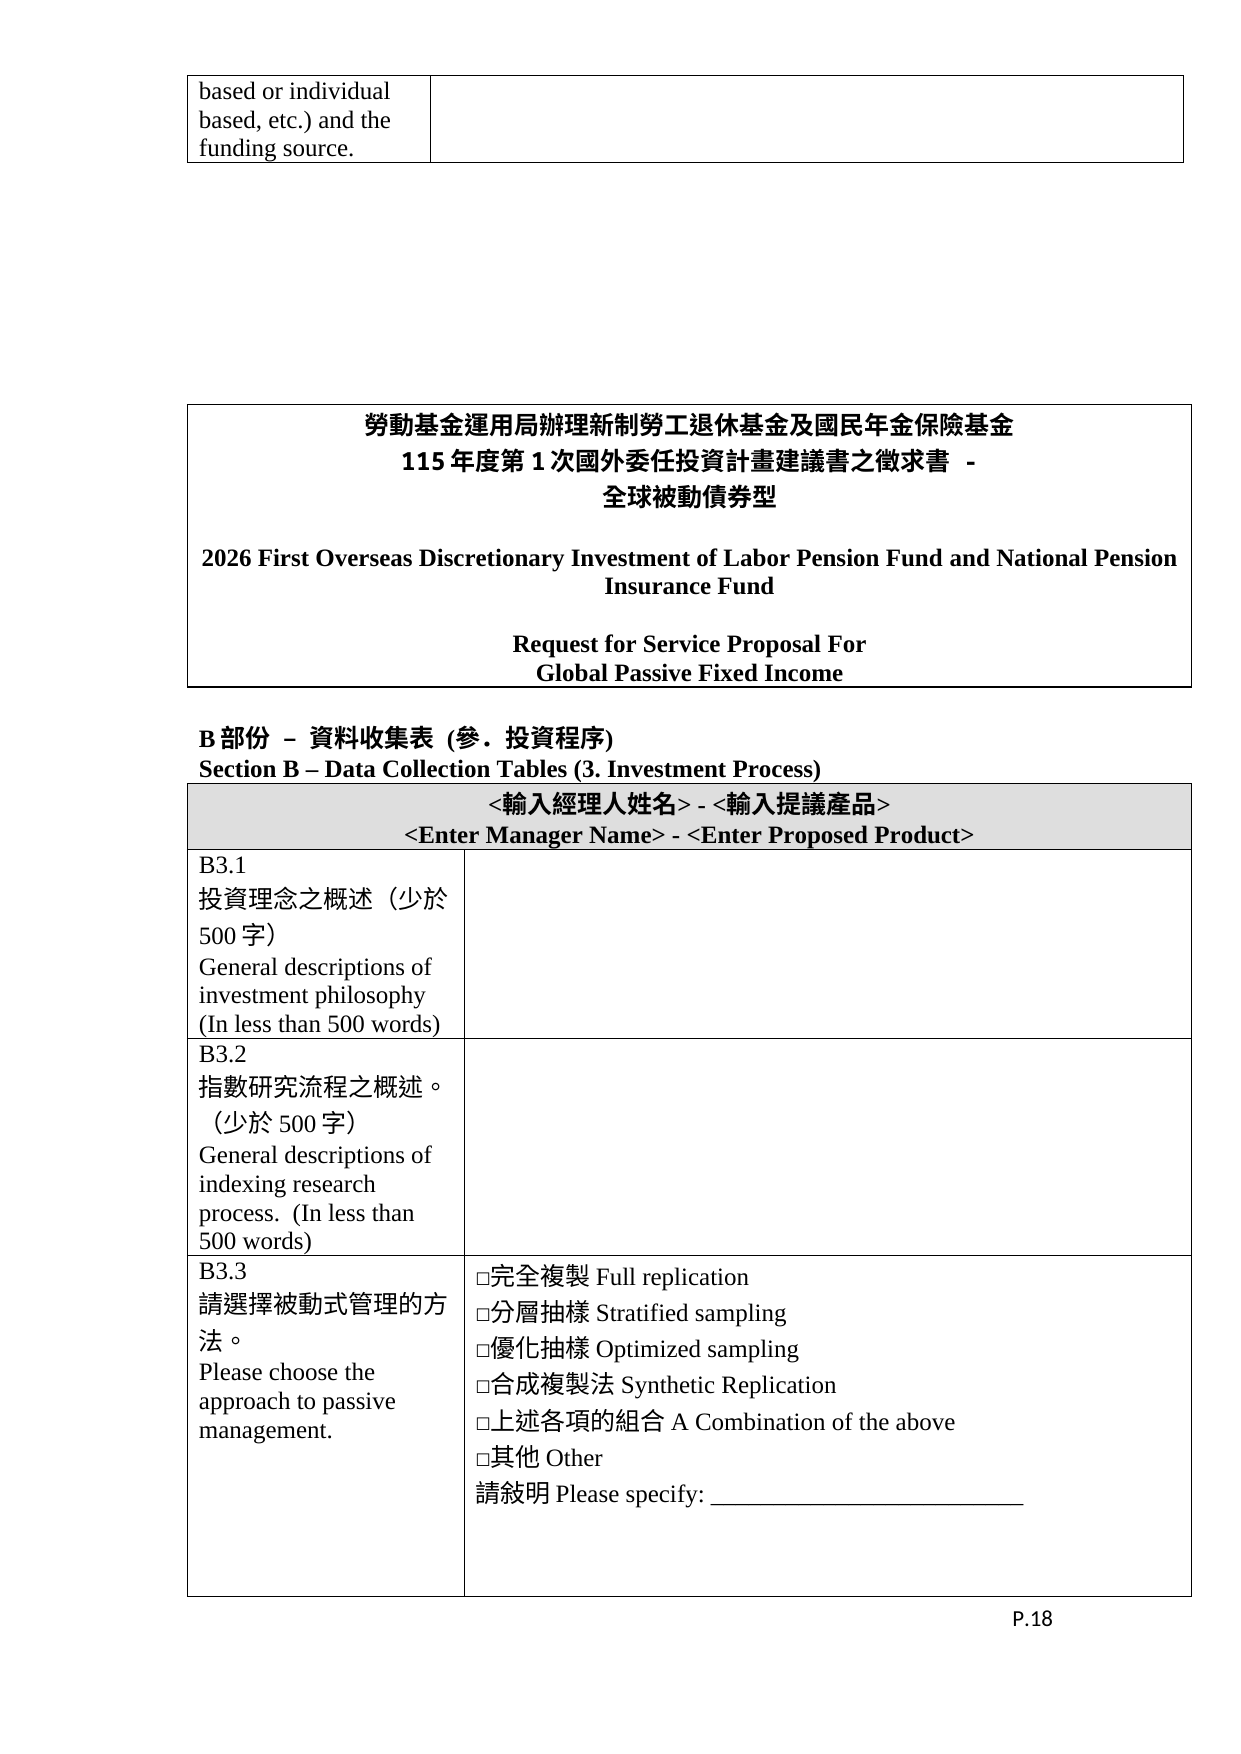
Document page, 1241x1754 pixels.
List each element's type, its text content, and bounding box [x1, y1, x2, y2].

table_cell <輸入經理人姓名> - <輸入提議產品> <Enter Manager Name> - <Enter Proposed Product> [188, 784, 1191, 849]
table_cell [188, 163, 984, 192]
table_cell [188, 688, 1191, 718]
table_header 勞動基金運用局辦理新制勞工退休基金及國民年金保險基金 115年度第1次國外委任投資計畫建議書之徵求書 - 全球被動債券型 2026 First Overseas Discretionary Investment of Labor Pension Fund and National Pension Insurance Fund Request for Service Proposal For Global Passive Fixed Income [188, 405, 1191, 686]
table_cell B3.1 投資理念之概述（少於500字） General descriptions of investment philosophy (In less than 500 words) [188, 850, 464, 1038]
table_cell [985, 163, 1022, 192]
table_cell [1086, 163, 1183, 192]
table_cell based or individual based, etc.) and the funding source. [188, 76, 430, 162]
table_cell B3.2 指數研究流程之概述。（少於500字） General descriptions of indexing research process. (In less than 500 words) [188, 1039, 464, 1255]
table_cell [431, 76, 1183, 162]
table_cell B部份 – 資料收集表 (參．投資程序) Section B – Data Collection Tables (3. Investment Process) [188, 718, 1191, 783]
table_cell [465, 1039, 1191, 1255]
table_cell ☐完全複製Full replication ☐分層抽樣Stratified sampling ☐優化抽樣Optimized sampling ☐合成複製法Synthetic Replication ☐上述各項的組合A Combination of the above ☐其他Other 請敍明Please specify: _________________________ [465, 1256, 1191, 1596]
table_cell B3.3 請選擇被動式管理的方法。 Please choose the approach to passive management. [188, 1256, 464, 1596]
table_cell [1059, 163, 1086, 192]
table_cell [465, 850, 1191, 1038]
table_cell [1022, 163, 1059, 192]
